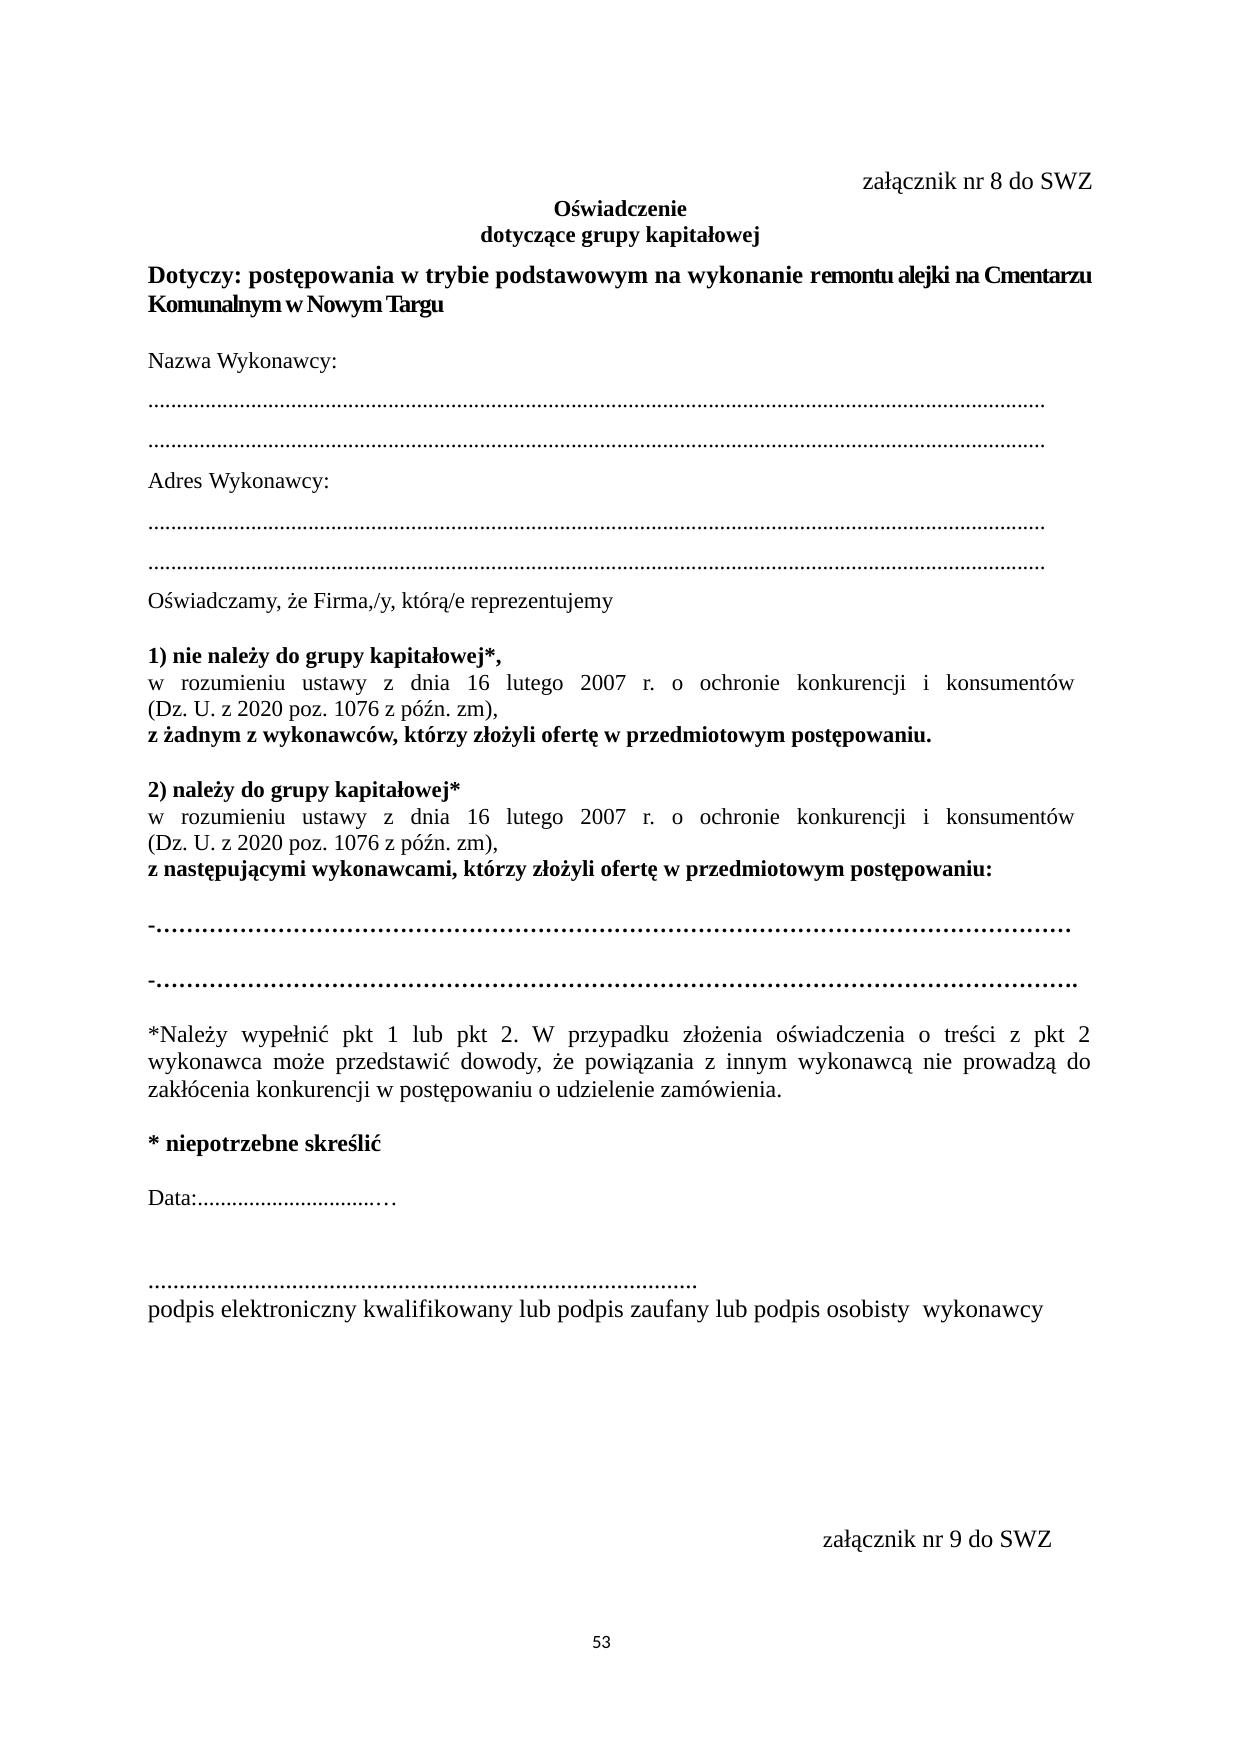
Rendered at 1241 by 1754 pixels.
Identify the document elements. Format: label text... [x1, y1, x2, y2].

text ............................................................................................................................................................. [148, 548, 1093, 574]
text Nazwa Wykonawcy: [148, 347, 1093, 373]
text załącznik nr 9 do SWZ [148, 1524, 1093, 1553]
text -…………………………………………………………………………………………………………. [148, 966, 1093, 992]
text Oświadczenie [148, 194, 1093, 221]
text * niepotrzebne skreślić [148, 1129, 1093, 1156]
text Adres Wykonawcy: [148, 465, 1093, 494]
text podpis elektroniczny kwalifikowany lub podpis zaufany lub podpis osobisty wykonawcy [148, 1294, 1093, 1323]
text 2) należy do grupy kapitałowej* [148, 776, 1093, 803]
text z żadnym z wykonawców, którzy złożyli ofertę w przedmiotowym postępowaniu. [148, 721, 1093, 748]
text ........................................................................................ [148, 1266, 1093, 1294]
text Dotyczy: postępowania w trybie podstawowym na wykonanie remontu alejki na Cmentarzu Komunalnym w Nowym Targu [148, 260, 1093, 318]
text Oświadczamy, że Firma,/y, którą/e reprezentujemy [148, 587, 1093, 613]
text -………………………………………………………………………………………………………… [148, 911, 1093, 937]
text ............................................................................................................................................................. [148, 386, 1093, 412]
text *Należy wypełnić pkt 1 lub pkt 2. W przypadku złożenia oświadczenia o treści z pkt 2 wykonawca może przedstawić dowody, że powiązania z innym wykonawcą nie prowadzą do zakłócenia konkurencji w postępowaniu o udzielenie zamówienia. [148, 1020, 1093, 1102]
text w rozumieniu ustawy z dnia 16 lutego 2007 r. o ochronie konkurencji i konsumentów (Dz. U. z 2020 poz. 1076 z późn. zm), [148, 803, 1093, 856]
text Data:...............................… [148, 1184, 1093, 1210]
text z następującymi wykonawcami, którzy złożyli ofertę w przedmiotowym postępowaniu: [148, 856, 1093, 882]
text w rozumieniu ustawy z dnia 16 lutego 2007 r. o ochronie konkurencji i konsumentów (Dz. U. z 2020 poz. 1076 z późn. zm), [148, 669, 1093, 721]
text 1) nie należy do grupy kapitałowej*, [148, 642, 1093, 669]
text załącznik nr 8 do SWZ [148, 166, 1093, 194]
text ............................................................................................................................................................. [148, 508, 1093, 534]
text ............................................................................................................................................................. [148, 426, 1093, 452]
text dotyczące grupy kapitałowej [148, 221, 1093, 247]
